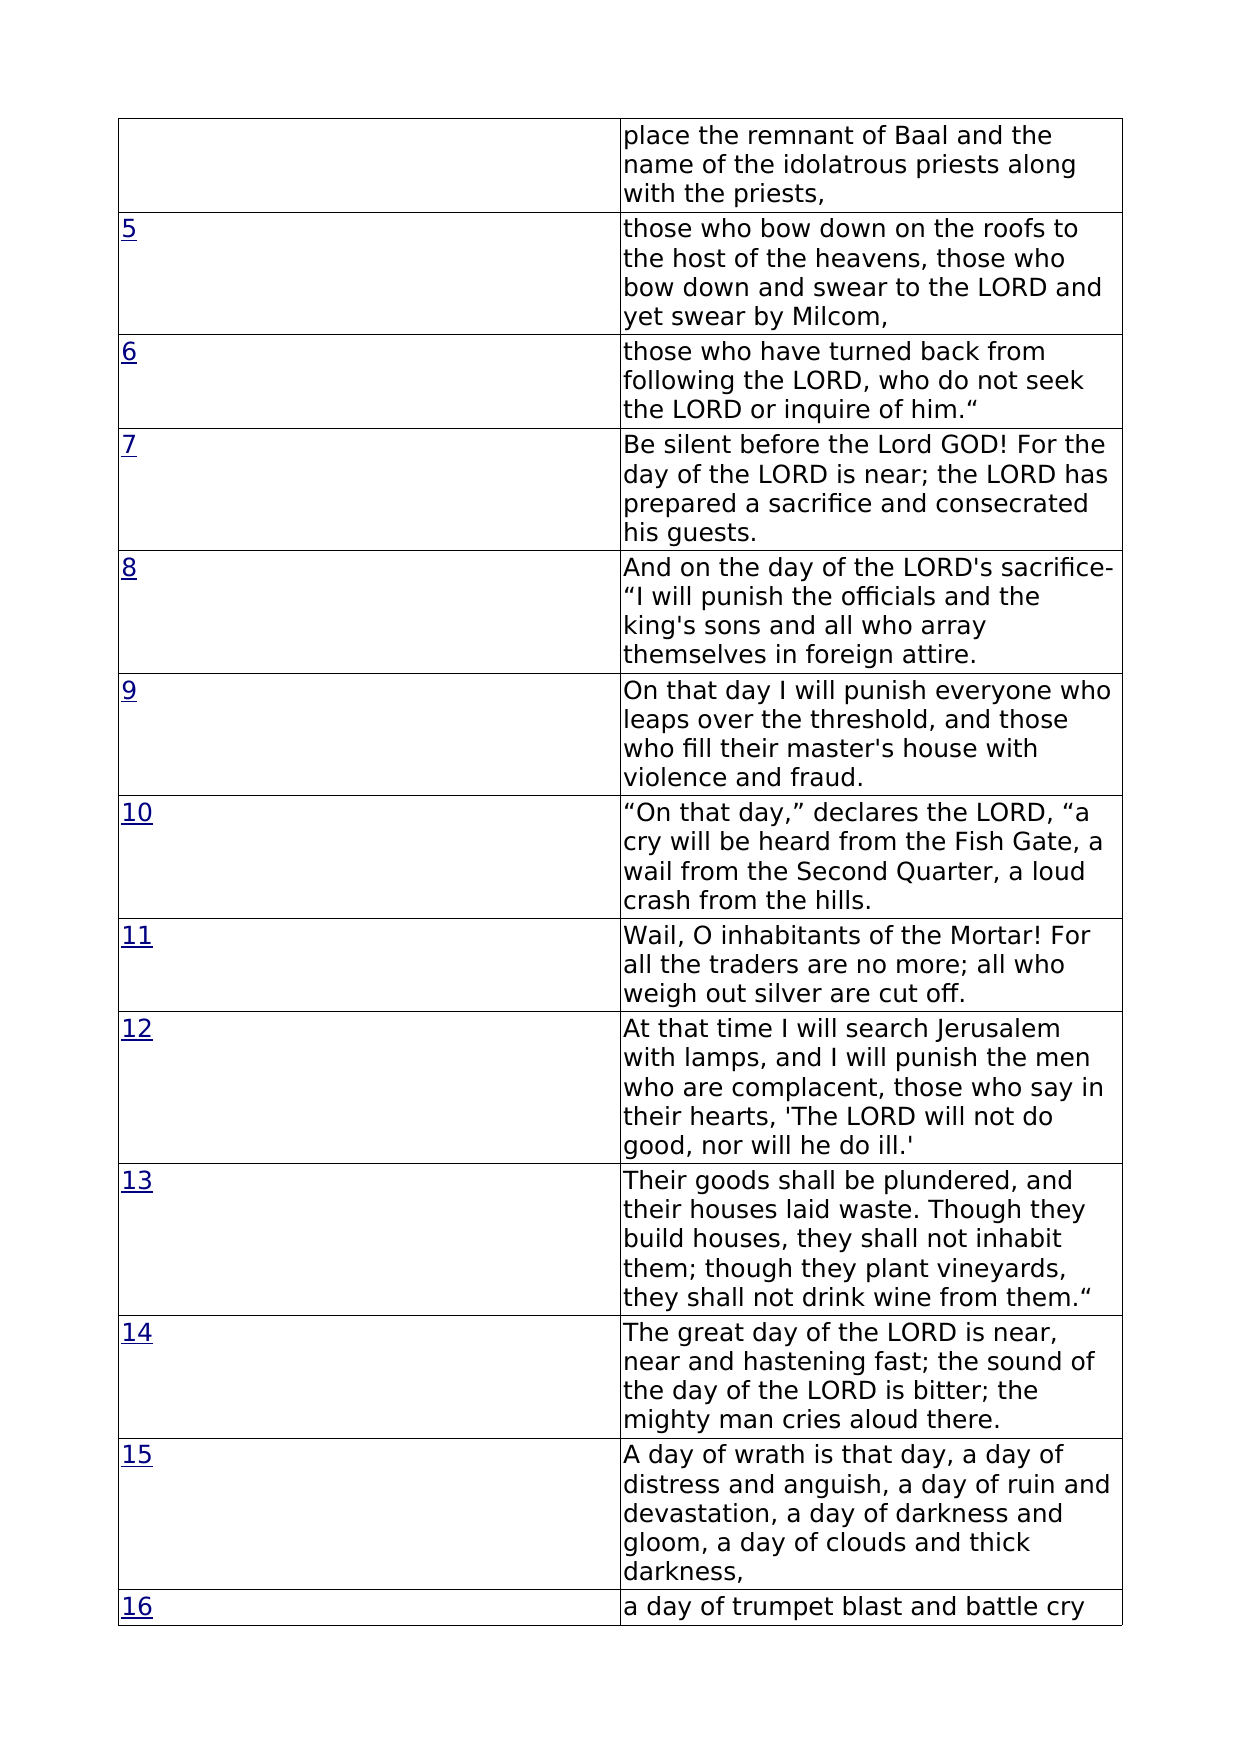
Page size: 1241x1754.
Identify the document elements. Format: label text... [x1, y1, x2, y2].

table_cell a day of trumpet blast and battle cry [621, 1590, 1122, 1624]
table_cell At that time I will search Jerusalem with lamps, and I will punish the men who are complacent, those who say in their hearts, 'The LORD will not do good, nor will he do ill.' [621, 1012, 1122, 1163]
table_cell 5 [119, 213, 620, 334]
table_cell 15 [119, 1439, 620, 1589]
table_cell A day of wrath is that day, a day of distress and anguish, a day of ruin and devastation, a day of darkness and gloom, a day of clouds and thick darkness, [621, 1439, 1122, 1589]
table_cell place the remnant of Baal and the name of the idolatrous priests along with the priests, [621, 119, 1122, 212]
table_cell 11 [119, 919, 620, 1011]
table_cell The great day of the LORD is near, near and hastening fast; the sound of the day of the LORD is bitter; the mighty man cries aloud there. [621, 1316, 1122, 1438]
table_cell 10 [119, 796, 620, 918]
table_cell those who have turned back from following the LORD, who do not seek the LORD or inquire of him.“ [621, 335, 1122, 428]
table_cell 9 [119, 674, 620, 795]
table_cell 16 [119, 1590, 620, 1624]
table_cell 12 [119, 1012, 620, 1163]
table_cell 8 [119, 551, 620, 673]
table_cell On that day I will punish everyone who leaps over the threshold, and those who fill their master's house with violence and fraud. [621, 674, 1122, 795]
table_cell 7 [119, 429, 620, 550]
table_cell Be silent before the Lord GOD! For the day of the LORD is near; the LORD has prepared a sacrifice and consecrated his guests. [621, 429, 1122, 550]
table_cell 14 [119, 1316, 620, 1438]
table_cell Their goods shall be plundered, and their houses laid waste. Though they build houses, they shall not inhabit them; though they plant vineyards, they shall not drink wine from them.“ [621, 1164, 1122, 1315]
table_cell [119, 119, 620, 212]
table_cell “On that day,” declares the LORD, “a cry will be heard from the Fish Gate, a wail from the Second Quarter, a loud crash from the hills. [621, 796, 1122, 918]
table_cell Wail, O inhabitants of the Mortar! For all the traders are no more; all who weigh out silver are cut off. [621, 919, 1122, 1011]
table_cell those who bow down on the roofs to the host of the heavens, those who bow down and swear to the LORD and yet swear by Milcom, [621, 213, 1122, 334]
table_cell 13 [119, 1164, 620, 1315]
table_cell And on the day of the LORD's sacrifice- “I will punish the officials and the king's sons and all who array themselves in foreign attire. [621, 551, 1122, 673]
table_cell 6 [119, 335, 620, 428]
